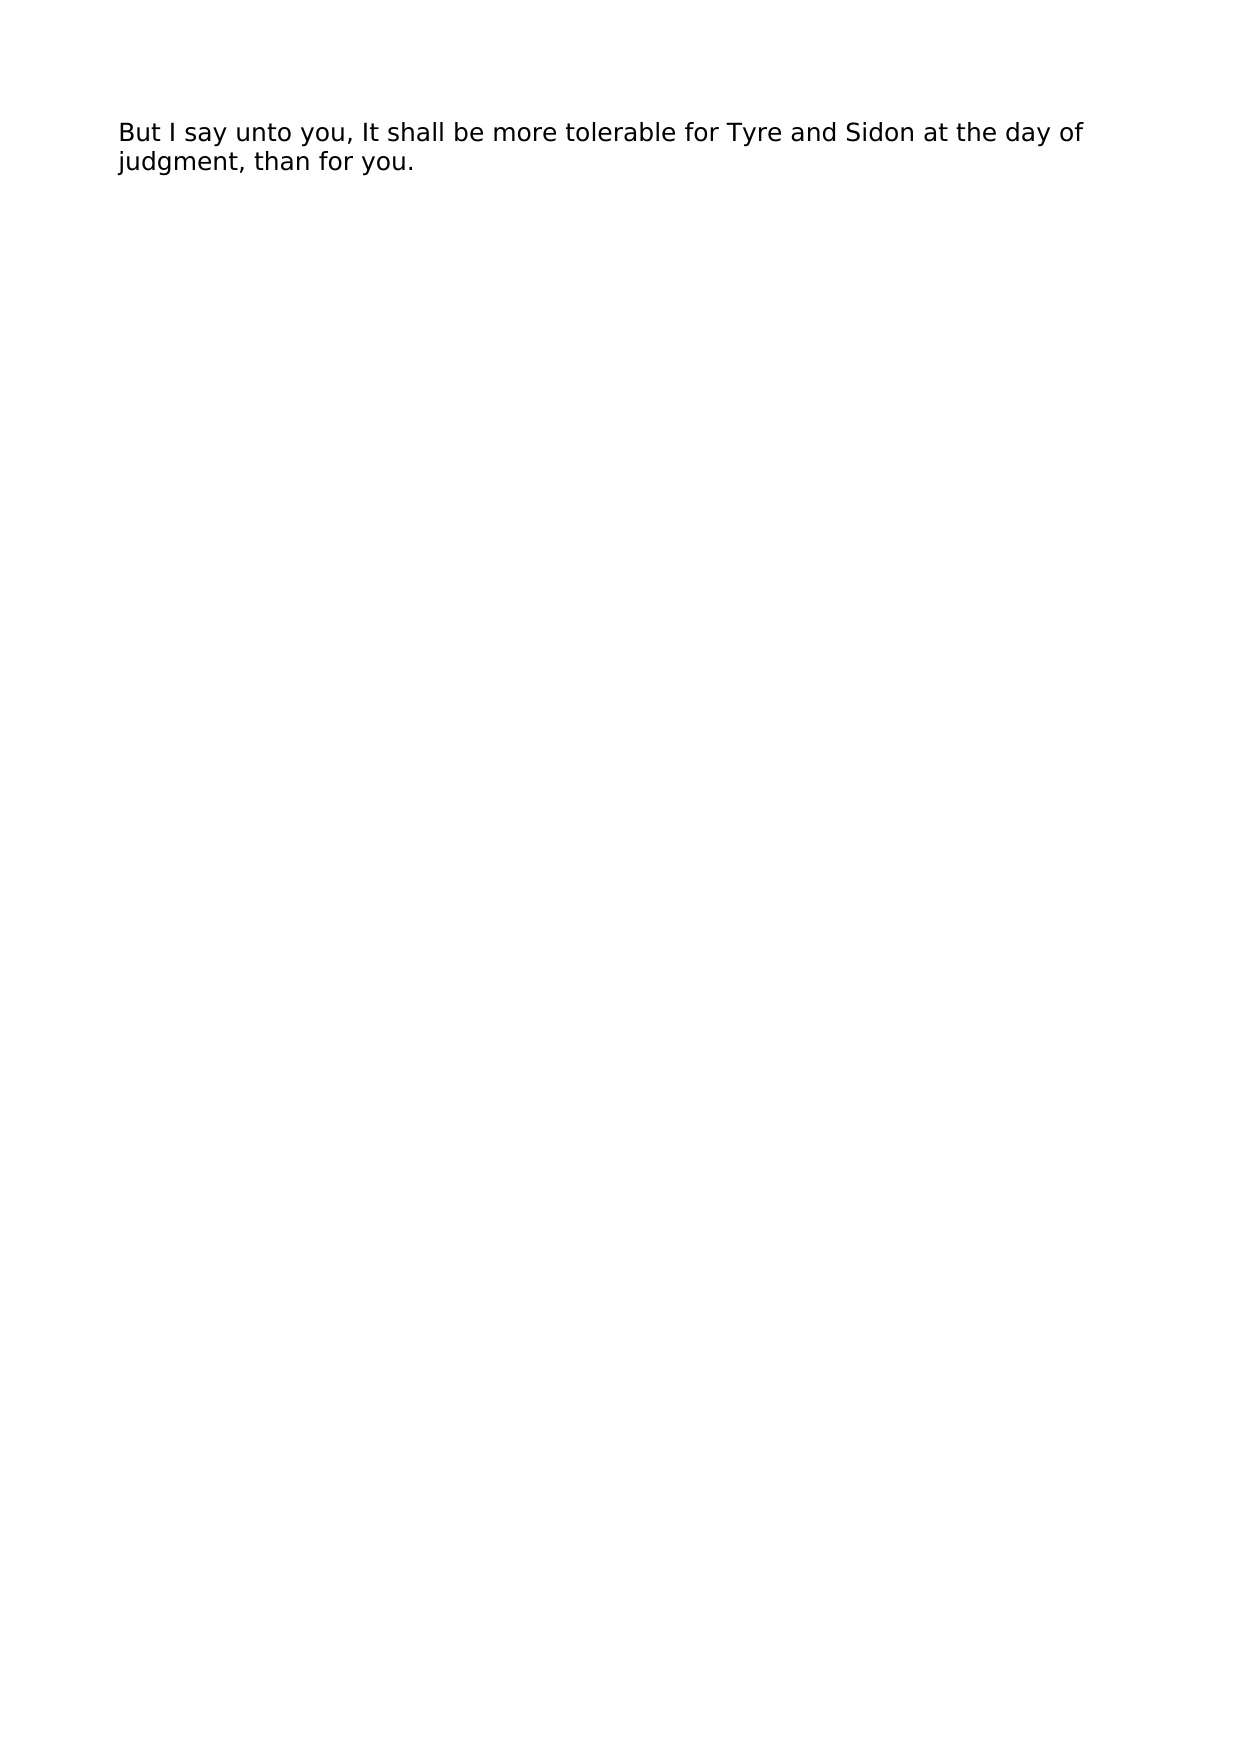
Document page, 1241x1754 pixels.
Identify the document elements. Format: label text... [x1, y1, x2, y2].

text But I say unto you, It shall be more tolerable for Tyre and Sidon at the day of judgment, than for you. [118, 118, 1122, 176]
